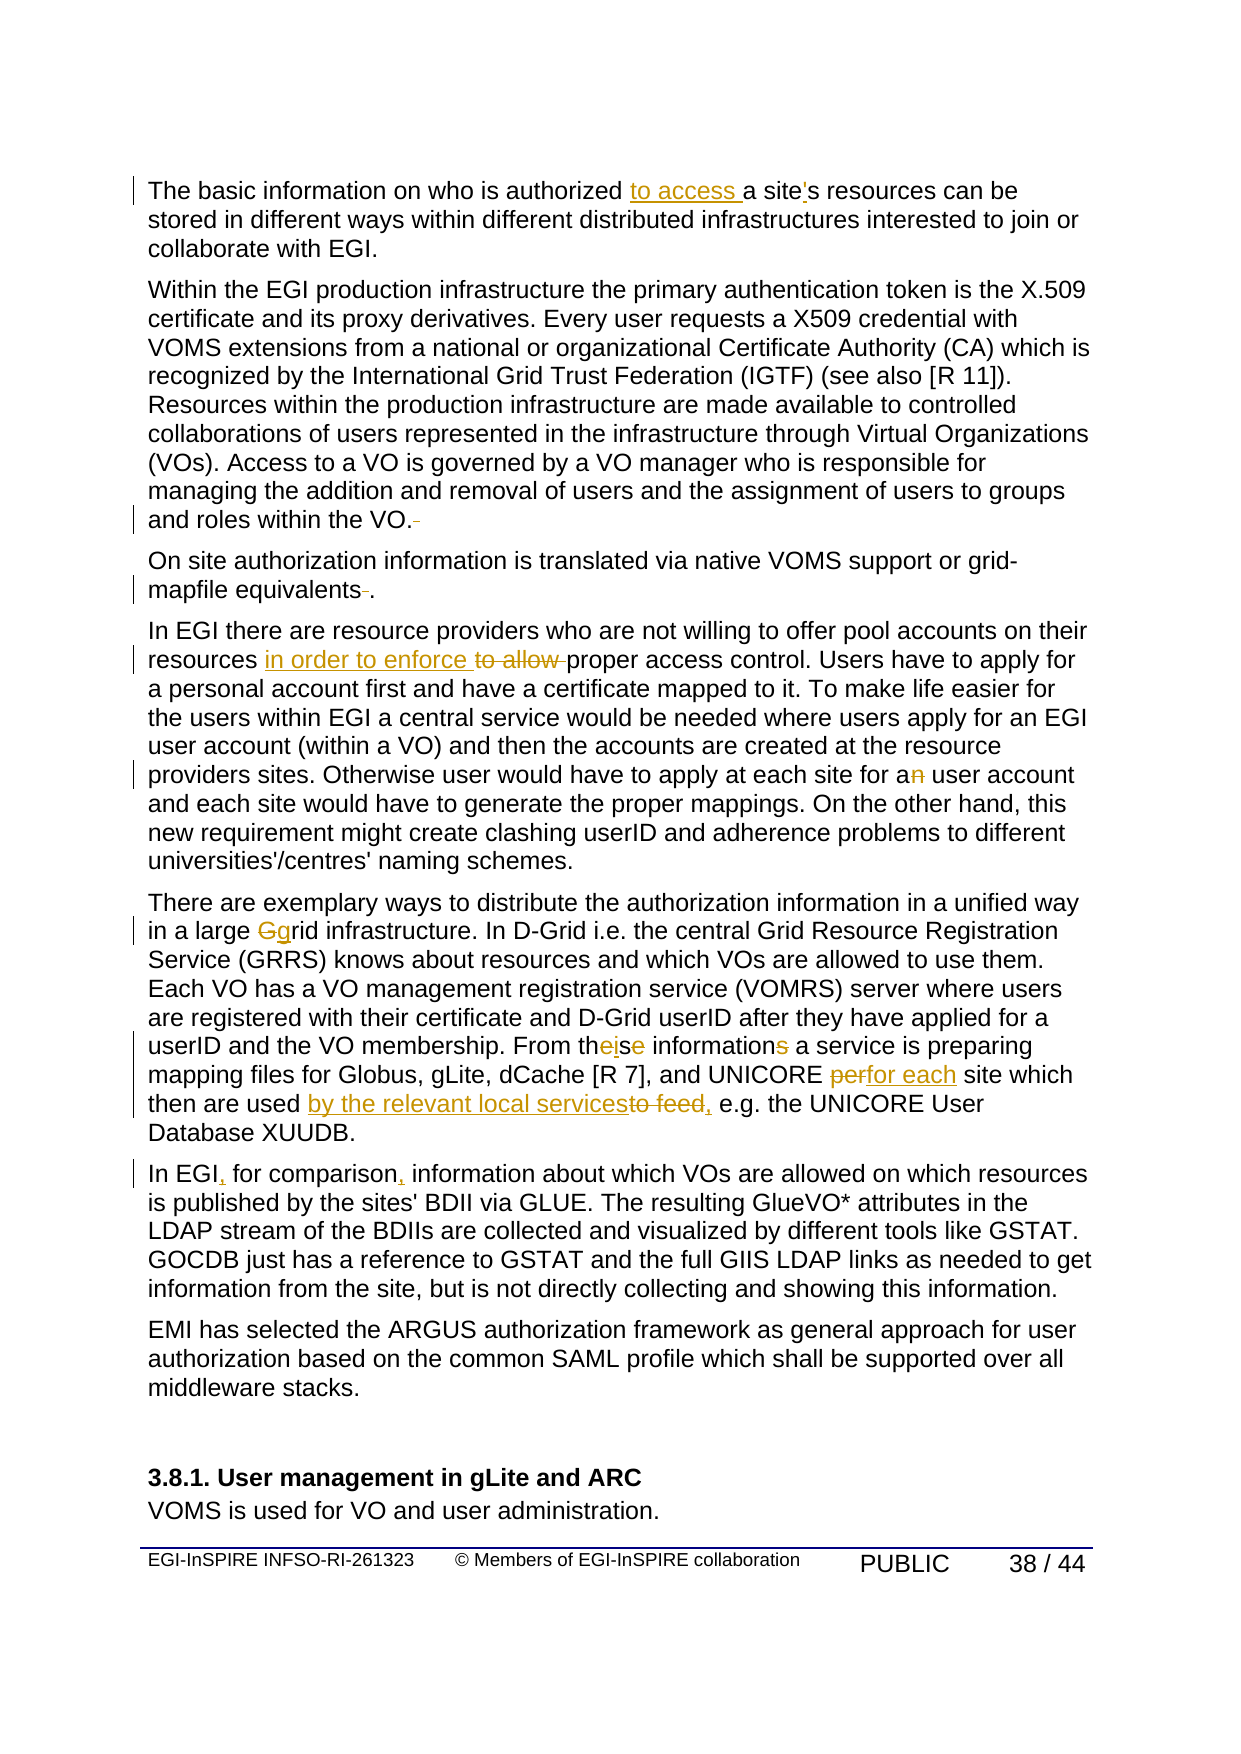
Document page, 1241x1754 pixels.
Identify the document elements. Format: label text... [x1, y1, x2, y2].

text The basic information on who is authorized to access a site's resources can be stored in different ways within different distributed infrastructures interested to join or collaborate with EGI. [148, 176, 1093, 263]
text There are exemplary ways to distribute the authorization information in a unified way in a large grid infrastructure. In D-Grid i.e. the central Grid Resource Registration Service (GRRS) knows about resources and which VOs are allowed to use them. Each VO has a VO management registration service (VOMRS) server where users are registered with their certificate and D-Grid userID after they have applied for a userID and the VO membership. From this information a service is preparing mapping files for Globus, gLite, dCache [R 7], and UNICORE for each site which then are used by the relevant local services, e.g. the UNICORE User Database XUUDB. [148, 888, 1093, 1146]
text EMI has selected the ARGUS authorization framework as general approach for user authorization based on the common SAML profile which shall be supported over all middleware stacks. [148, 1315, 1093, 1401]
text On site authorization information is translated via native VOMS support or grid- mapfile equivalents. [148, 546, 1093, 604]
text In EGI there are resource providers who are not willing to offer pool accounts on their resources in order to enforce proper access control. Users have to apply for a personal account first and have a certificate mapped to it. To make life easier for the users within EGI a central service would be needed where users apply for an EGI user account (within a VO) and then the accounts are created at the resource providers sites. Otherwise user would have to apply at each site for a user account and each site would have to generate the proper mappings. On the other hand, this new requirement might create clashing userID and adherence problems to different universities'/centres' naming schemes. [148, 616, 1093, 875]
subtitle User management in gLite and ARC [148, 1463, 1093, 1492]
text Within the EGI production infrastructure the primary authentication token is the X.509 certificate and its proxy derivatives. Every user requests a X509 credential with VOMS extensions from a national or organizational Certificate Authority (CA) which is recognized by the International Grid Trust Federation (IGTF) (see also [R 11]). Resources within the production infrastructure are made available to controlled collaborations of users represented in the infrastructure through Virtual Organizations (VOs). Access to a VO is governed by a VO manager who is responsible for managing the addition and removal of users and the assignment of users to groups and roles within the VO. [148, 275, 1093, 534]
text VOMS is used for VO and user administration. [148, 1496, 1093, 1525]
text In EGI, for comparison, information about which VOs are allowed on which resources is published by the sites' BDII via GLUE. The resulting GlueVO* attributes in the LDAP stream of the BDIIs are collected and visualized by different tools like GSTAT. GOCDB just has a reference to GSTAT and the full GIIS LDAP links as needed to get information from the site, but is not directly collecting and showing this information. [148, 1159, 1093, 1303]
